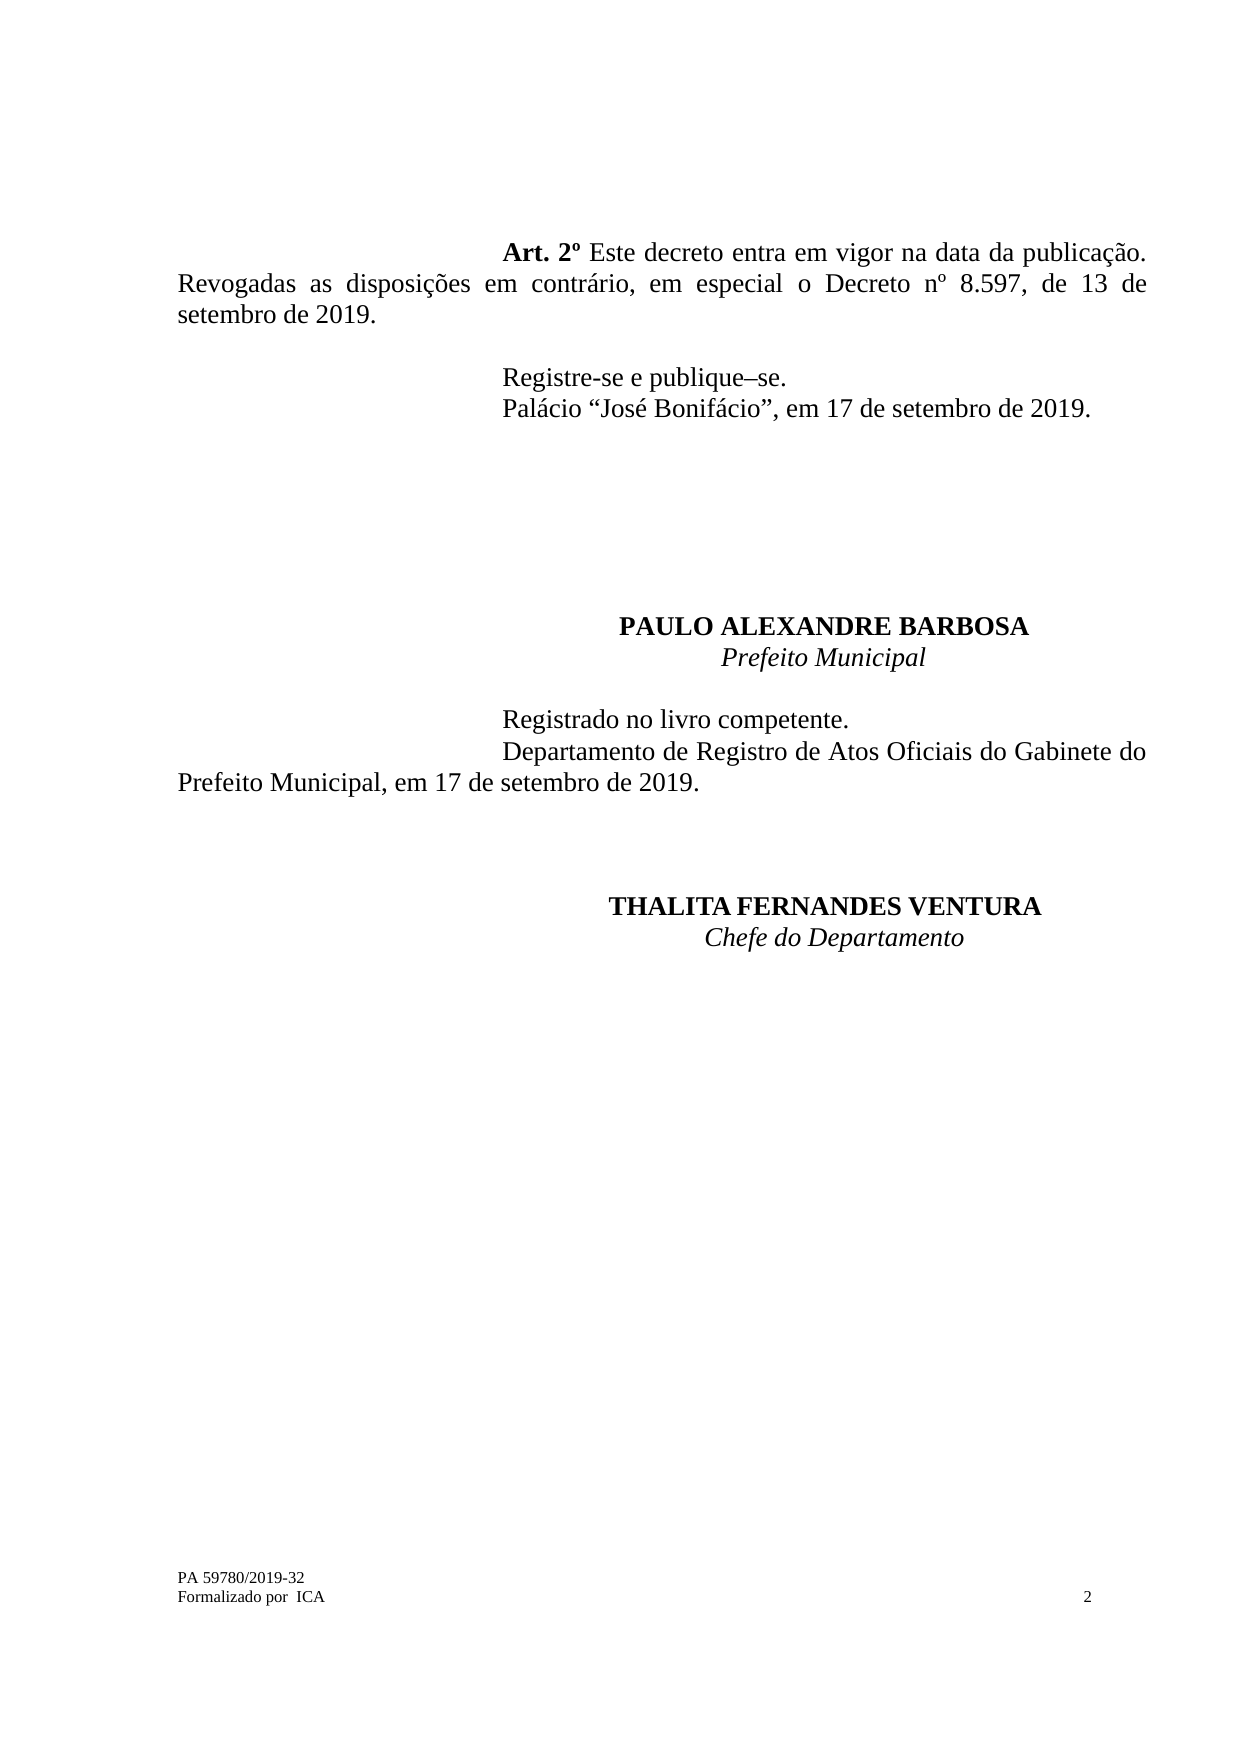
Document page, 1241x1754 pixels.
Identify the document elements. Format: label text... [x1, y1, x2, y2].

text Prefeito Municipal [177, 641, 1147, 672]
text Registrado no livro competente. [177, 703, 1147, 734]
text Palácio “José Bonifácio”, em 17 de setembro de 2019. [177, 392, 1147, 423]
text Chefe do Departamento [177, 921, 1147, 953]
text PAULO ALEXANDRE BARBOSA [176, 610, 1147, 641]
text Departamento de Registro de Atos Oficiais do Gabinete do Prefeito Municipal, em 17 de setembro de 2019. [177, 734, 1147, 797]
text THALITA FERNANDES VENTURA [177, 890, 1147, 921]
text Art. 2º Este decreto entra em vigor na data da publicação. Revogadas as disposições em contrário, em especial o Decreto nº 8.597, de 13 de setembro de 2019. [177, 236, 1147, 330]
text Registre-se e publique–se. [177, 361, 1147, 392]
